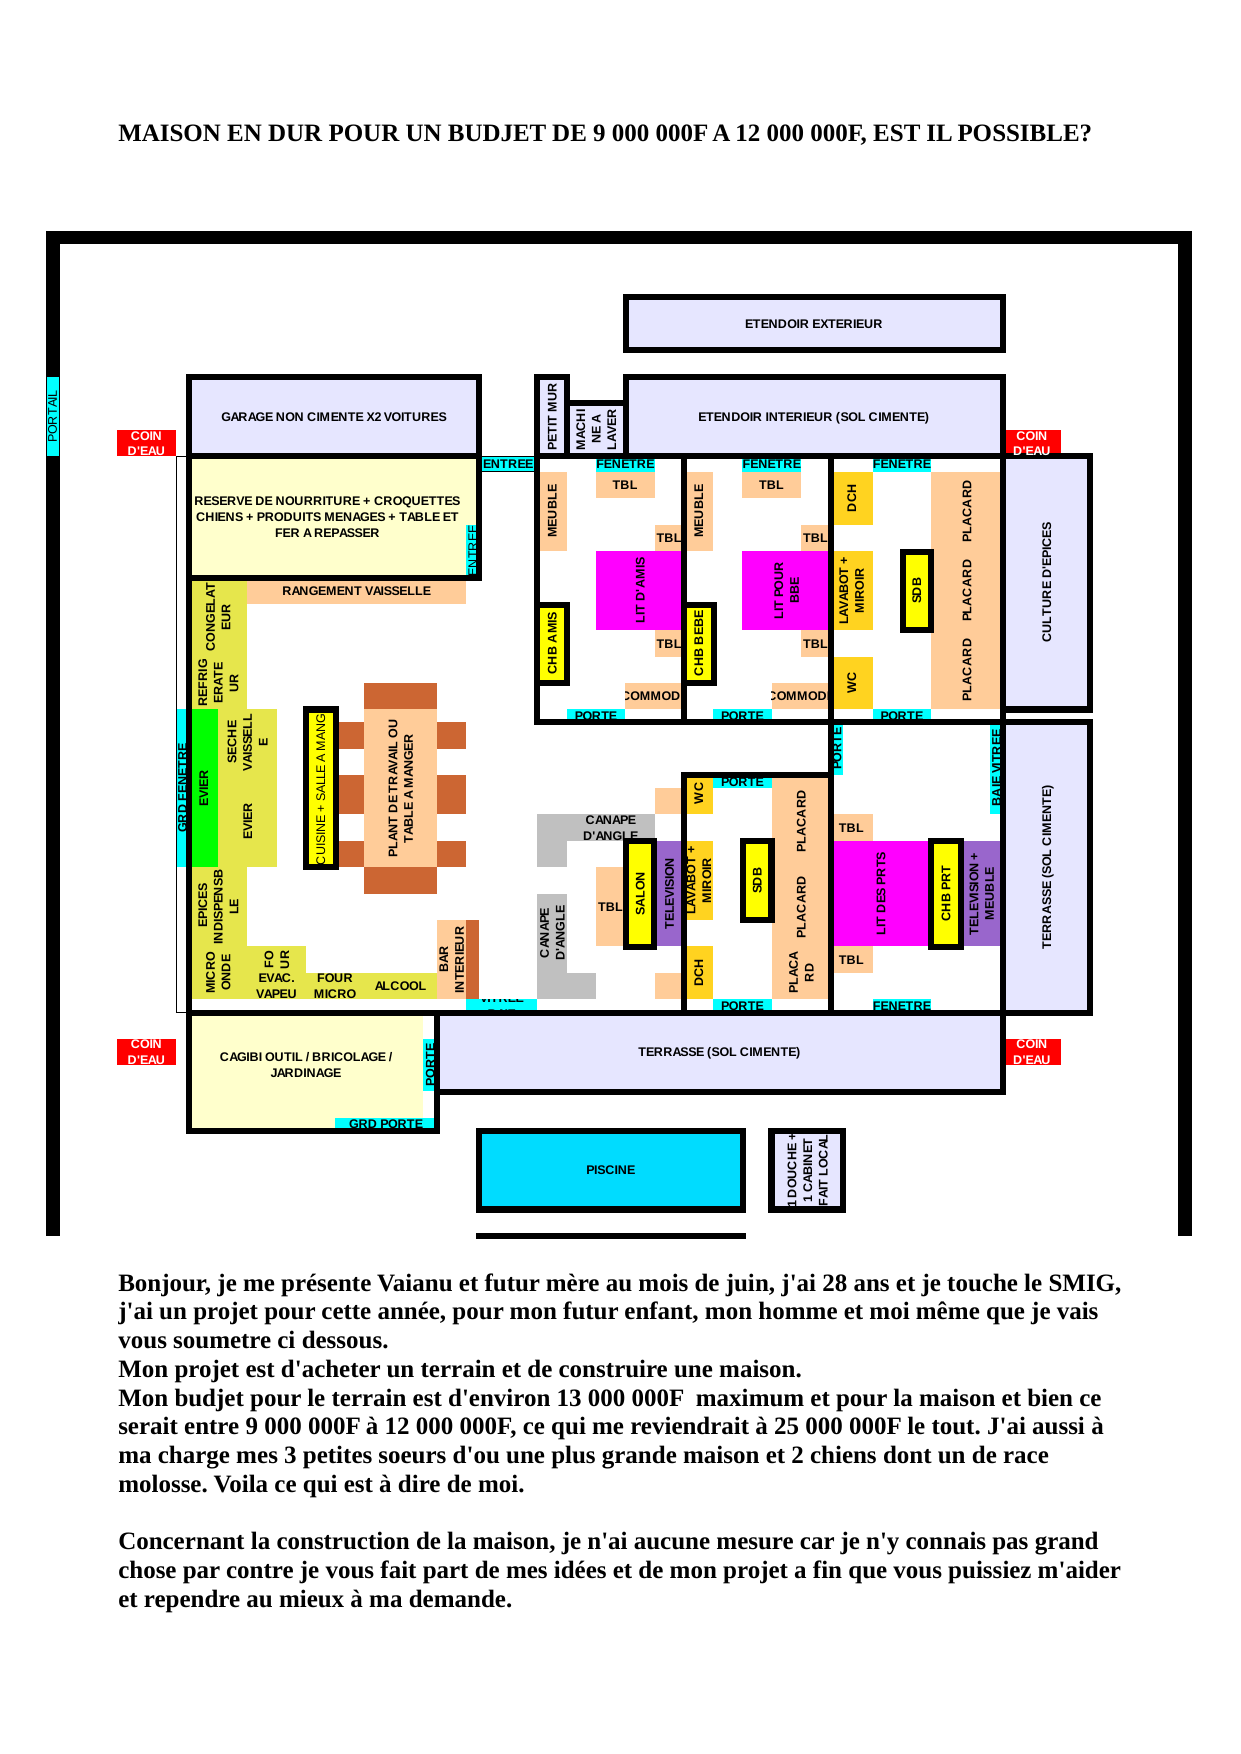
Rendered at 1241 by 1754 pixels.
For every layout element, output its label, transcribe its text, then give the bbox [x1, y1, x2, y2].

text Concernant la construction de la maison, je n'ai aucune mesure car je n'y connais pas grand chose par contre je vous fait part de mes idées et de mon projet a fin que vous puissiez m'aider et rependre au mieux à ma demande. [118, 1526, 1122, 1613]
text MAISON EN DUR POUR UN BUDJET DE 9 000 000F A 12 000 000F, EST IL POSSIBLE? [118, 118, 1122, 147]
text Bonjour, je me présente Vaianu et futur mère au mois de juin, j'ai 28 ans et je touche le SMIG, j'ai un projet pour cette année, pour mon futur enfant, mon homme et moi même que je vais vous soumetre ci dessous. [118, 1268, 1122, 1354]
text Mon budjet pour le terrain est d'environ 13 000 000F maximum et pour la maison et bien ce serait entre 9 000 000F à 12 000 000F, ce qui me reviendrait à 25 000 000F le tout. J'ai aussi à ma charge mes 3 petites soeurs d'ou une plus grande maison et 2 chiens dont un de race molosse. Voila ce qui est à dire de moi. [118, 1383, 1122, 1498]
text Mon projet est d'acheter un terrain et de construire une maison. [118, 1354, 1122, 1383]
